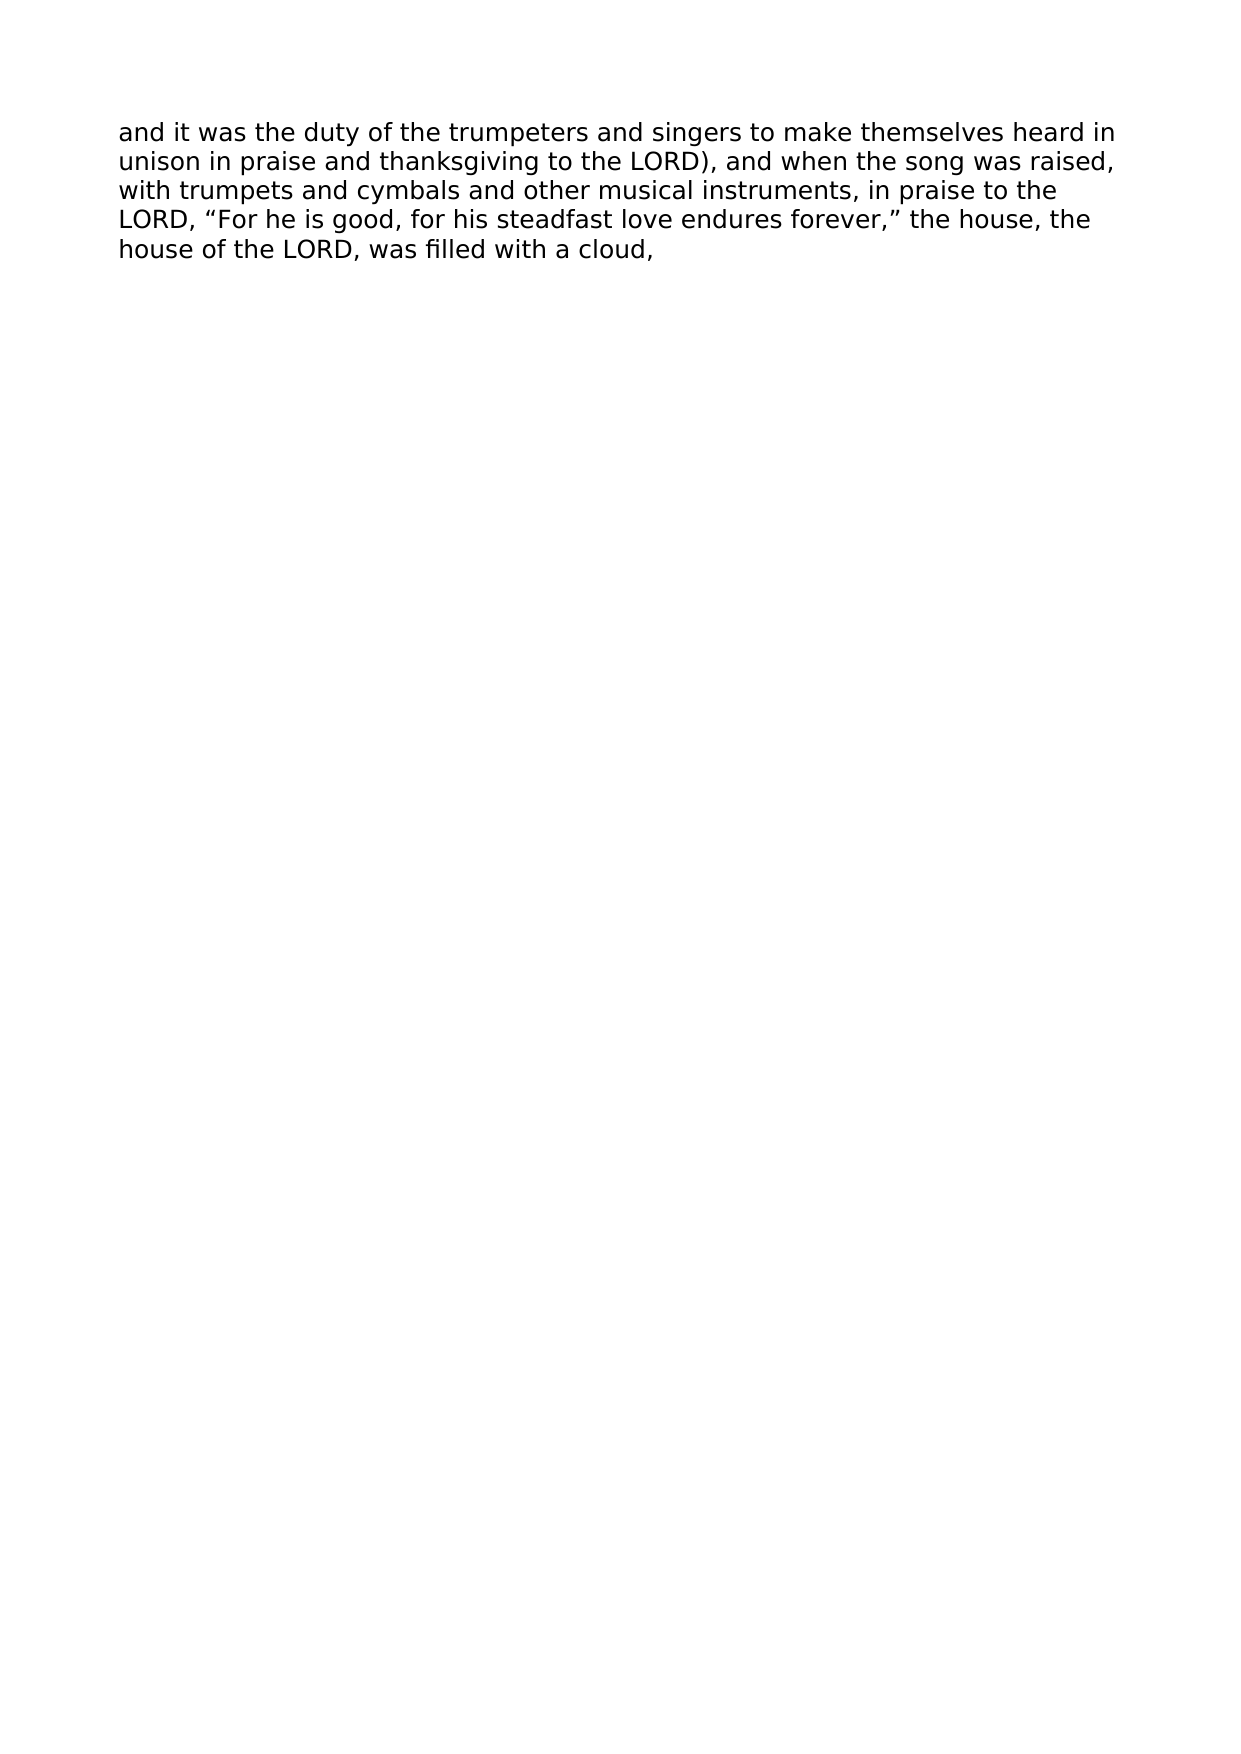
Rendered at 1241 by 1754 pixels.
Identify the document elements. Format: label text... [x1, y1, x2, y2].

text and it was the duty of the trumpeters and singers to make themselves heard in unison in praise and thanksgiving to the LORD), and when the song was raised, with trumpets and cymbals and other musical instruments, in praise to the LORD, “For he is good, for his steadfast love endures forever,” the house, the house of the LORD, was filled with a cloud, [118, 118, 1122, 264]
